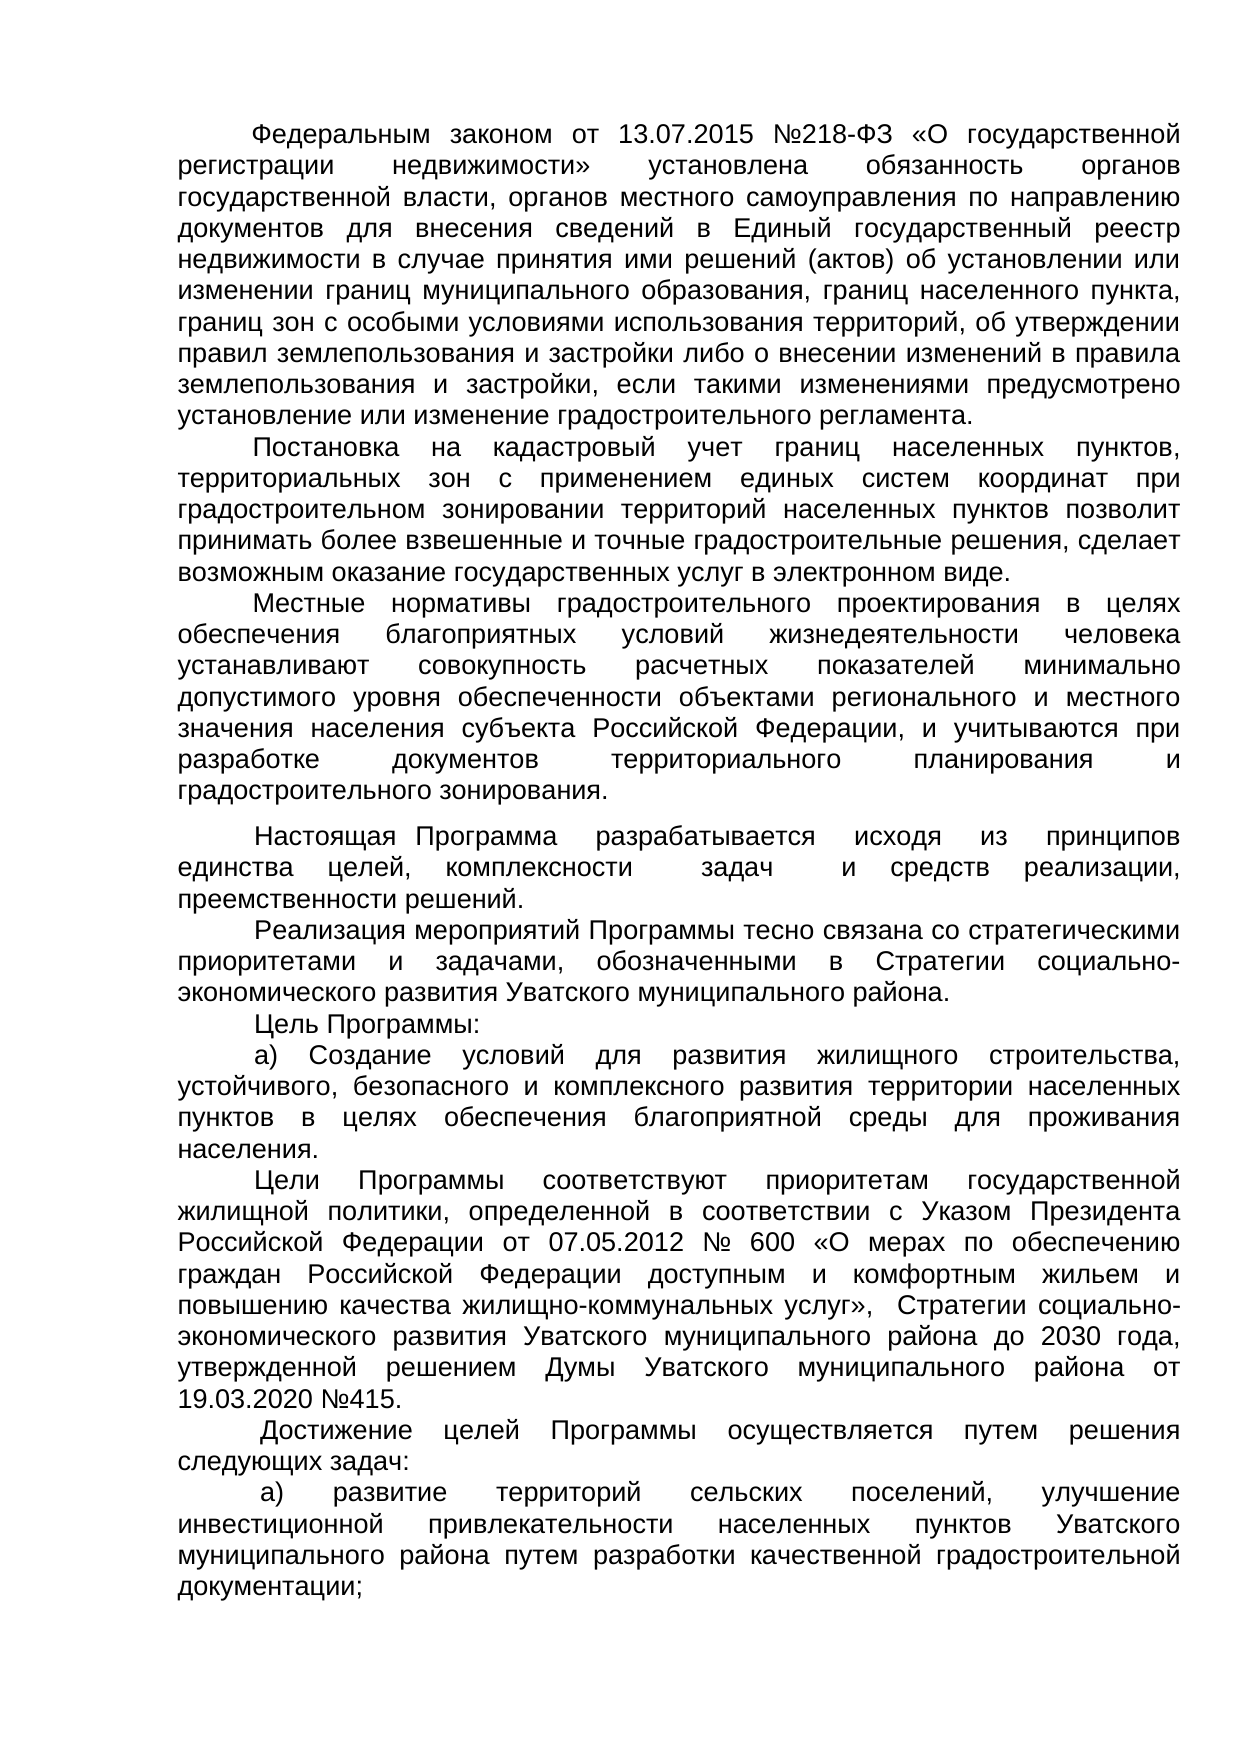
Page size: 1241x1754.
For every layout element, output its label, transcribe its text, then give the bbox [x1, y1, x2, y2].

text Настоящая Программа разрабатывается исходя из принципов единства целей, комплексности задач и средств реализации, преемственности решений. [177, 820, 1181, 914]
text Местные нормативы градостроительного проектирования в целях обеспечения благоприятных условий жизнедеятельности человека устанавливают совокупность расчетных показателей минимально допустимого уровня обеспеченности объектами регионального и местного значения населения субъекта Российской Федерации, и учитываются при разработке документов территориального планирования и градостроительного зонирования. [177, 587, 1181, 806]
text Цель Программы: [177, 1008, 1181, 1039]
text Реализация мероприятий Программы тесно связана со стратегическими приоритетами и задачами, обозначенными в Стратегии социально-экономического развития Уватского муниципального района. [177, 914, 1181, 1008]
text Достижение целей Программы осуществляется путем решения следующих задач: [177, 1414, 1181, 1476]
text Цели Программы соответствуют приоритетам государственной жилищной политики, определенной в соответствии с Указом Президента Российской Федерации от 07.05.2012 № 600 «О мерах по обеспечению граждан Российской Федерации доступным и комфортным жильем и повышению качества жилищно-коммунальных услуг», Стратегии социально-экономического развития Уватского муниципального района до 2030 года, утвержденной решением Думы Уватского муниципального района от 19.03.2020 №415. [177, 1164, 1181, 1414]
text Федеральным законом от 13.07.2015 №218-ФЗ «О государственной регистрации недвижимости» установлена обязанность органов государственной власти, органов местного самоуправления по направлению документов для внесения сведений в Единый государственный реестр недвижимости в случае принятия ими решений (актов) об установлении или изменении границ муниципального образования, границ населенного пункта, границ зон с особыми условиями использования территорий, об утверждении правил землепользования и застройки либо о внесении изменений в правила землепользования и застройки, если такими изменениями предусмотрено установление или изменение градостроительного регламента. [177, 118, 1181, 431]
text а) развитие территорий сельских поселений, улучшение инвестиционной привлекательности населенных пунктов Уватского муниципального района путем разработки качественной градостроительной документации; [177, 1476, 1181, 1601]
text Постановка на кадастровый учет границ населенных пунктов, территориальных зон с применением единых систем координат при градостроительном зонировании территорий населенных пунктов позволит принимать более взвешенные и точные градостроительные решения, сделает возможным оказание государственных услуг в электронном виде. [177, 431, 1181, 587]
text а) Создание условий для развития жилищного строительства, устойчивого, безопасного и комплексного развития территории населенных пунктов в целях обеспечения благоприятной среды для проживания населения. [177, 1039, 1181, 1164]
